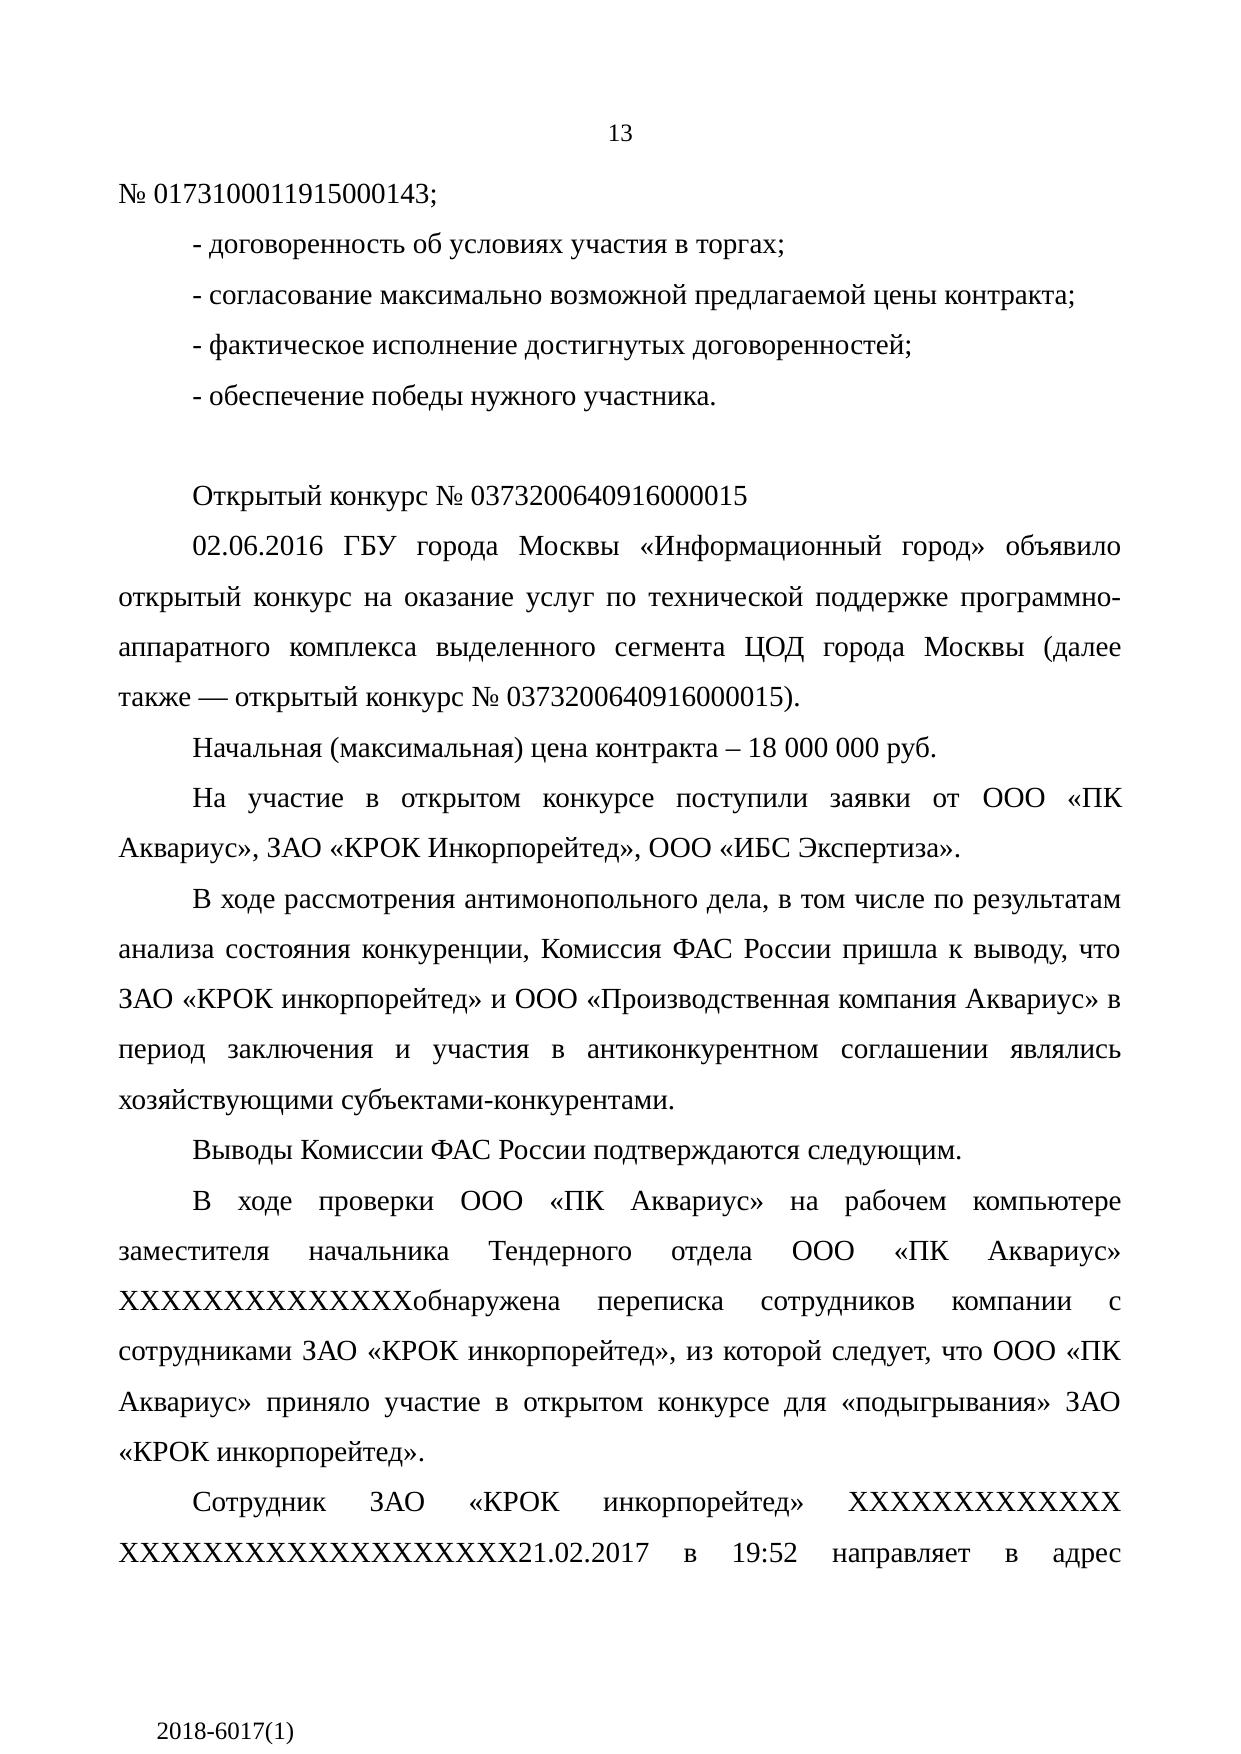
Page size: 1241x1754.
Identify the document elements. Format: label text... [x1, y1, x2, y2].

text На участие в открытом конкурсе поступили заявки от ООО «ПК Аквариус», ЗАО «КРОК Инкорпорейтед», ООО «ИБС Экспертиза». [118, 780, 1122, 864]
text - фактическое исполнение достигнутых договоренностей; [118, 327, 1122, 361]
text - обеспечение победы нужного участника. [118, 378, 1122, 411]
text Сотрудник ЗАО «КРОК инкорпорейтед» XXXXXXXXXXXXX XXXXXXXXXXXXXXXXXXX21.02.2017 в 19:52 направляет в адрес [118, 1484, 1122, 1568]
text 02.06.2016 ГБУ города Москвы «Информационный город» объявило открытый конкурс на оказание услуг по технической поддержке программно-аппаратного комплекса выделенного сегмента ЦОД города Москвы (далее также — открытый конкурс № 0373200640916000015). [118, 528, 1122, 713]
text - согласование максимально возможной предлагаемой цены контракта; [118, 277, 1122, 311]
text Начальная (максимальная) цена контракта – 18 000 000 руб. [118, 730, 1122, 763]
text В ходе рассмотрения антимонопольного дела, в том числе по результатам анализа состояния конкуренции, Комиссия ФАС России пришла к выводу, что ЗАО «КРОК инкорпорейтед» и ООО «Производственная компания Аквариус» в период заключения и участия в антиконкурентном соглашении являлись хозяйствующими субъектами-конкурентами. [118, 881, 1122, 1116]
text Выводы Комиссии ФАС России подтверждаются следующим. [118, 1132, 1122, 1166]
text В ходе проверки ООО «ПК Аквариус» на рабочем компьютере заместителя начальника Тендерного отдела ООО «ПК Аквариус» XXXXXXXXXXXXXXобнаружена переписка сотрудников компании с сотрудниками ЗАО «КРОК инкорпорейтед», из которой следует, что ООО «ПК Аквариус» приняло участие в открытом конкурсе для «подыгрывания» ЗАО «КРОК инкорпорейтед». [118, 1183, 1122, 1468]
text № 0173100011915000143; [118, 176, 1122, 210]
text - договоренность об условиях участия в торгах; [118, 227, 1122, 260]
text Открытый конкурс № 0373200640916000015 [118, 478, 1122, 512]
